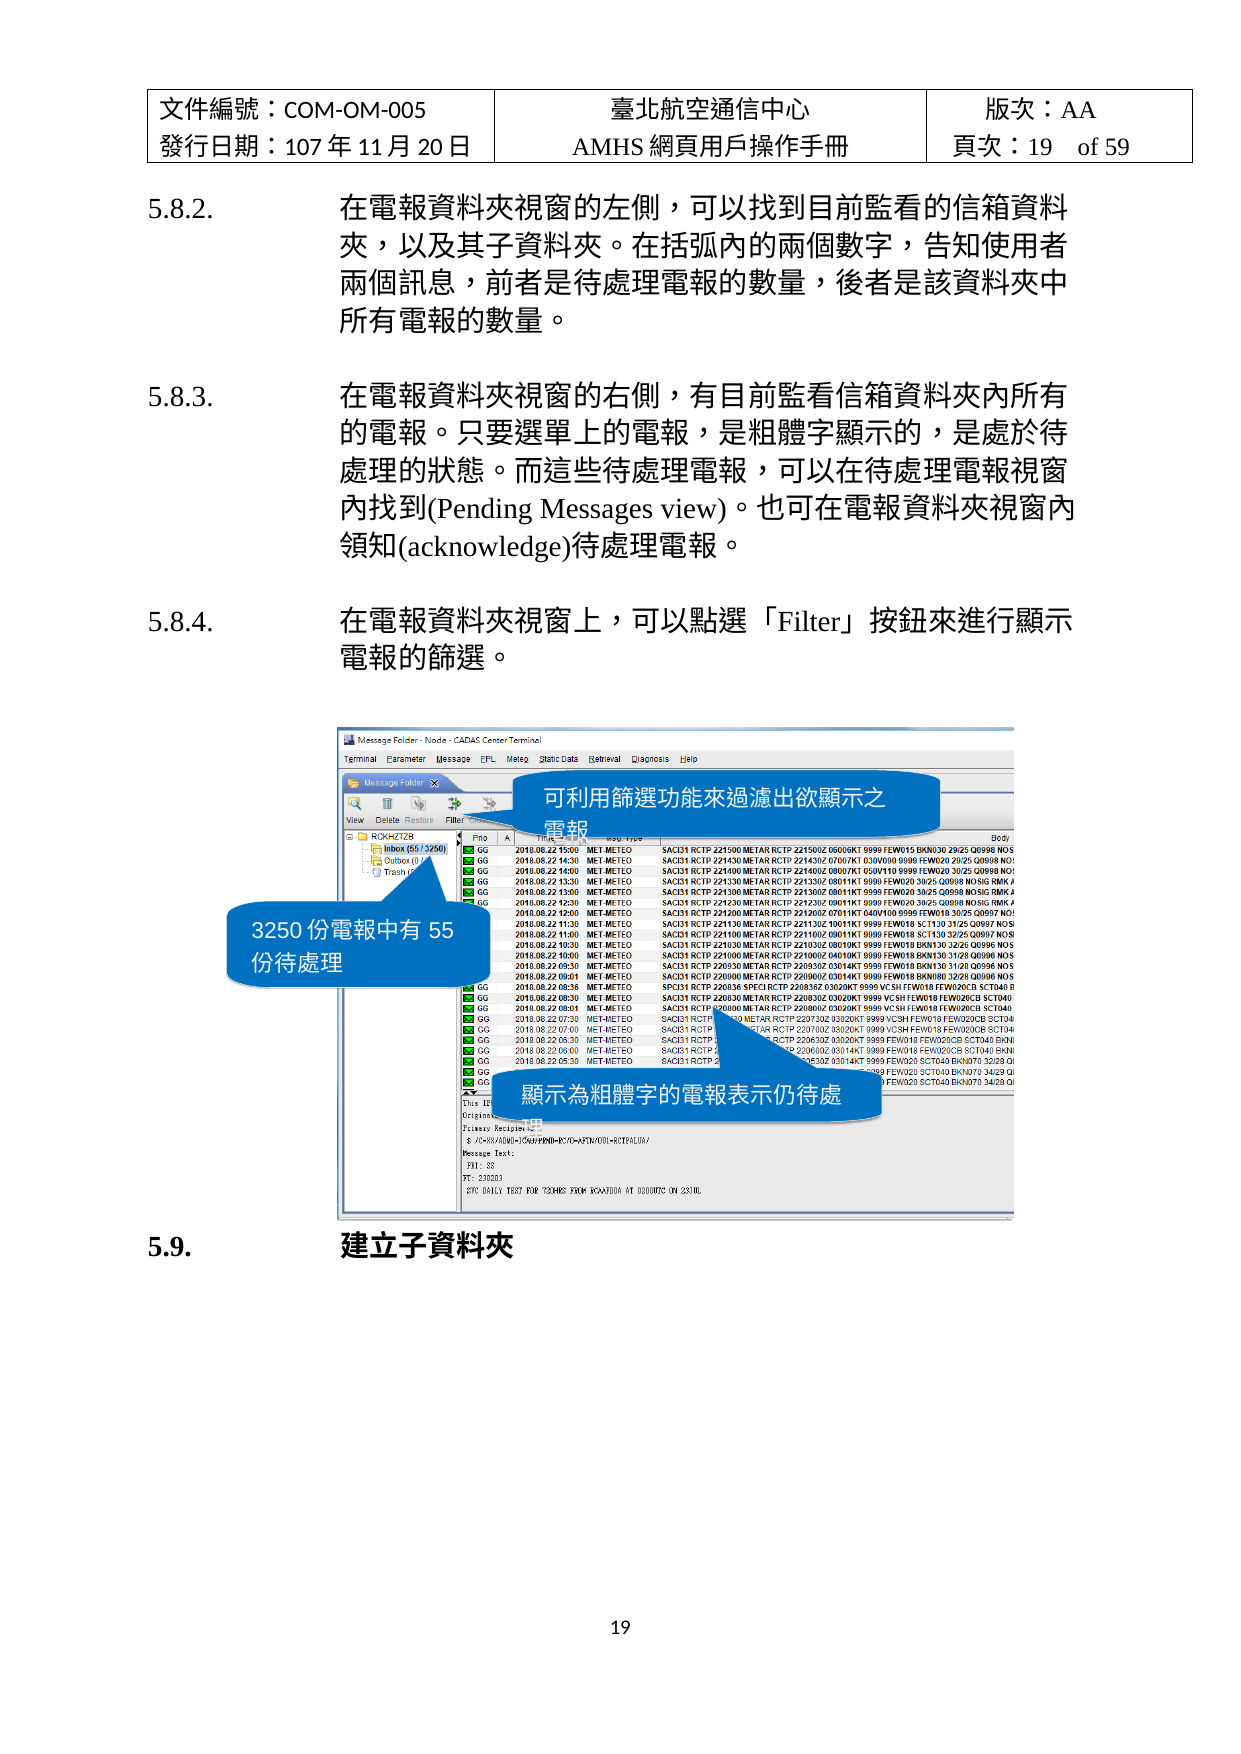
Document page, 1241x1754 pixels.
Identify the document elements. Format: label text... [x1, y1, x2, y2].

title 在電報資料夾視窗的左側，可以找到目前監看的信箱資料夾，以及其子資料夾。在括弧內的兩個數字，告知使用者兩個訊息，前者是待處理電報的數量，後者是該資料夾中所有電報的數量。 [148, 189, 1092, 339]
title 建立子資料夾 [148, 722, 1092, 1265]
title 在電報資料夾視窗的右側，有目前監看信箱資料夾內所有的電報。只要選單上的電報，是粗體字顯示的，是處於待處理的狀態。而這些待處理電報，可以在待處理電報視窗內找到(Pending Messages view)。也可在電報資料夾視窗內領知(acknowledge)待處理電報。 [148, 376, 1092, 564]
title 在電報資料夾視窗上，可以點選「Filter」按鈕來進行顯示電報的篩選。 [148, 601, 1092, 676]
